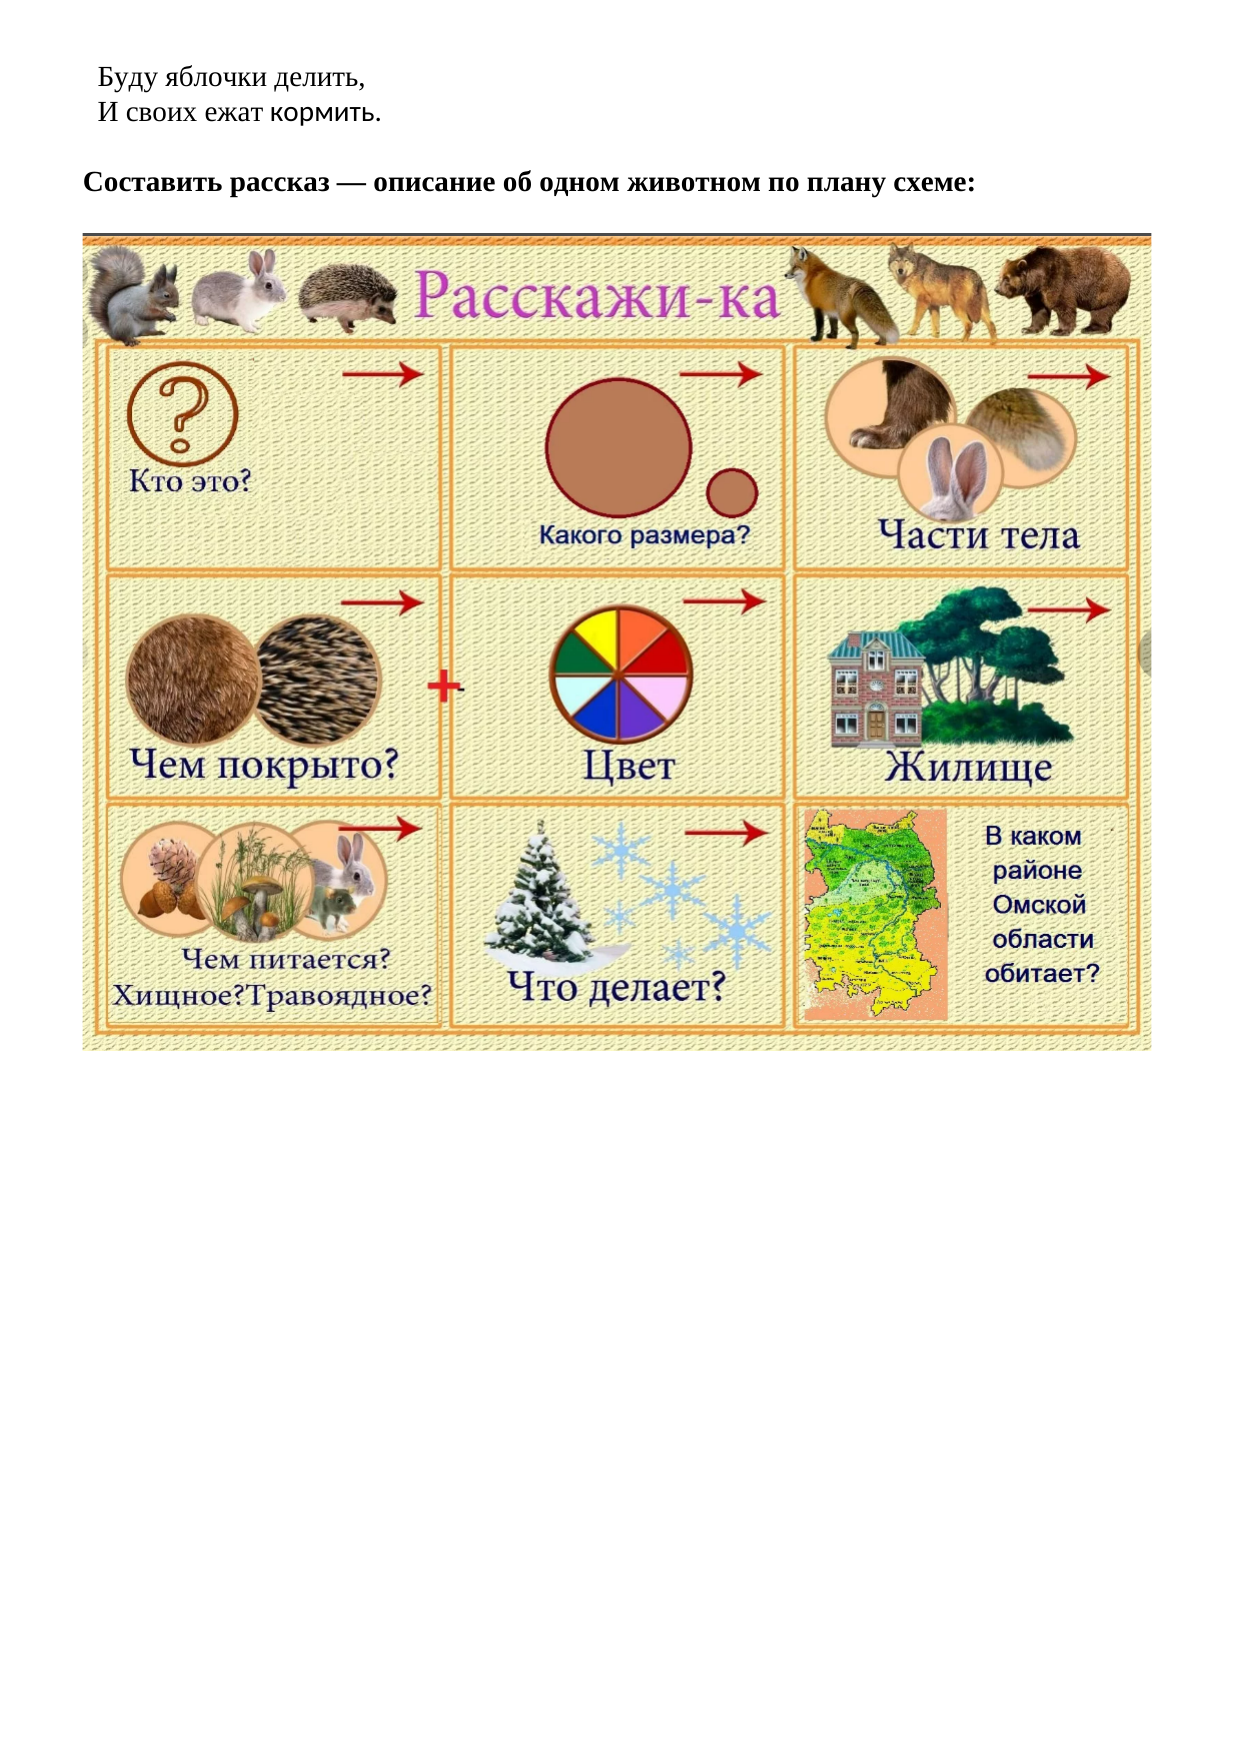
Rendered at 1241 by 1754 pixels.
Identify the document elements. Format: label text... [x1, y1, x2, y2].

text И своих ежат кормить. [83, 93, 1152, 128]
picture [82, 233, 1152, 1051]
text Составить рассказ — описание об одном животном по плану схеме: [83, 164, 1152, 197]
text Буду яблочки делить, [83, 59, 1152, 93]
